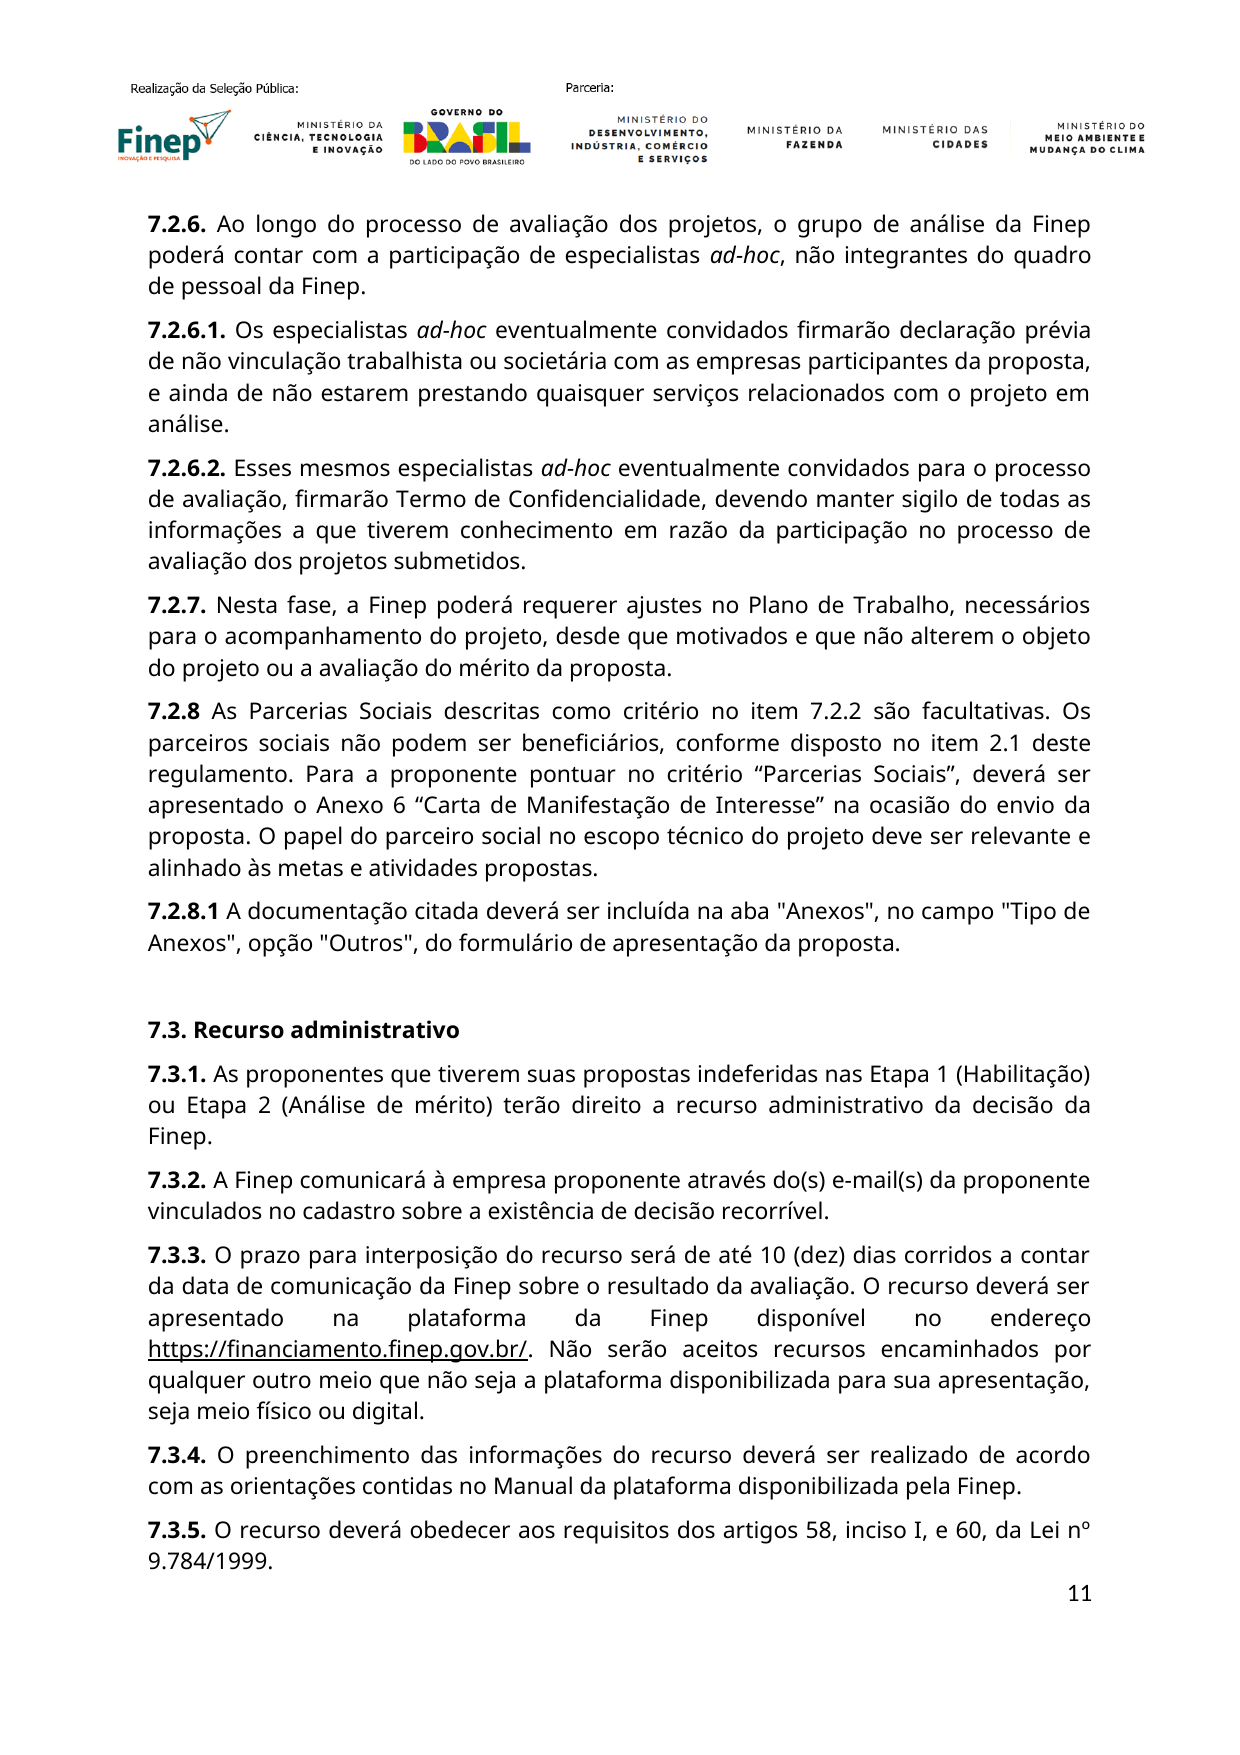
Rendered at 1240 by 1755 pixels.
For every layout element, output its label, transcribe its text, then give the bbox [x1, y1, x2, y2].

text 7.2.7. Nesta fase, a Finep poderá requerer ajustes no Plano de Trabalho, necessários para o acompanhamento do projeto, desde que motivados e que não alterem o objeto do projeto ou a avaliação do mérito da proposta. [148, 589, 1092, 683]
text 7.3. Recurso administrativo [148, 1014, 1092, 1045]
text 7.2.6.1. Os especialistas ad-hoc eventualmente convidados firmarão declaração prévia de não vinculação trabalhista ou societária com as empresas participantes da proposta, e ainda de não estarem prestando quaisquer serviços relacionados com o projeto em análise. [148, 314, 1092, 439]
text 7.3.2. A Finep comunicará à empresa proponente através do(s) e-mail(s) da proponente vinculados no cadastro sobre a existência de decisão recorrível. [148, 1164, 1092, 1227]
list 7.3.3. O prazo para interposição do recurso será de até 10 (dez) dias corridos a contar da data de comunicação da Finep sobre o resultado da avaliação. O recurso deverá ser apresentado na plataforma da Finep disponível no endereço https://financiamento.finep.gov.br/. Não serão aceitos recursos encaminhados por qualquer outro meio que não seja a plataforma disponibilizada para sua apresentação, seja meio físico ou digital. [148, 1239, 1092, 1427]
text 7.2.6. Ao longo do processo de avaliação dos projetos, o grupo de análise da Finep poderá contar com a participação de especialistas ad-hoc, não integrantes do quadro de pessoal da Finep. [148, 208, 1092, 302]
text 7.2.6.2. Esses mesmos especialistas ad-hoc eventualmente convidados para o processo de avaliação, firmarão Termo de Confidencialidade, devendo manter sigilo de todas as informações a que tiverem conhecimento em razão da participação no processo de avaliação dos projetos submetidos. [148, 452, 1092, 577]
text 7.2.8 As Parcerias Sociais descritas como critério no item 7.2.2 são facultativas. Os parceiros sociais não podem ser beneficiários, conforme disposto no item 2.1 deste regulamento. Para a proponente pontuar no critério “Parcerias Sociais”, deverá ser apresentado o Anexo 6 “Carta de Manifestação de Interesse” na ocasião do envio da proposta. O papel do parceiro social no escopo técnico do projeto deve ser relevante e alinhado às metas e atividades propostas. [148, 695, 1092, 883]
text 7.2.8.1 A documentação citada deverá ser incluída na aba "Anexos", no campo "Tipo de Anexos", opção "Outros", do formulário de apresentação da proposta. [148, 895, 1092, 958]
text 7.3.4. O preenchimento das informações do recurso deverá ser realizado de acordo com as orientações contidas no Manual da plataforma disponibilizada pela Finep. [148, 1439, 1092, 1502]
text 7.3.1. As proponentes que tiverem suas propostas indeferidas nas Etapa 1 (Habilitação) ou Etapa 2 (Análise de mérito) terão direito a recurso administrativo da decisão da Finep. [148, 1058, 1092, 1152]
text 7.3.5. O recurso deverá obedecer aos requisitos dos artigos 58, inciso I, e 60, da Lei nº 9.784/1999. [148, 1514, 1092, 1577]
